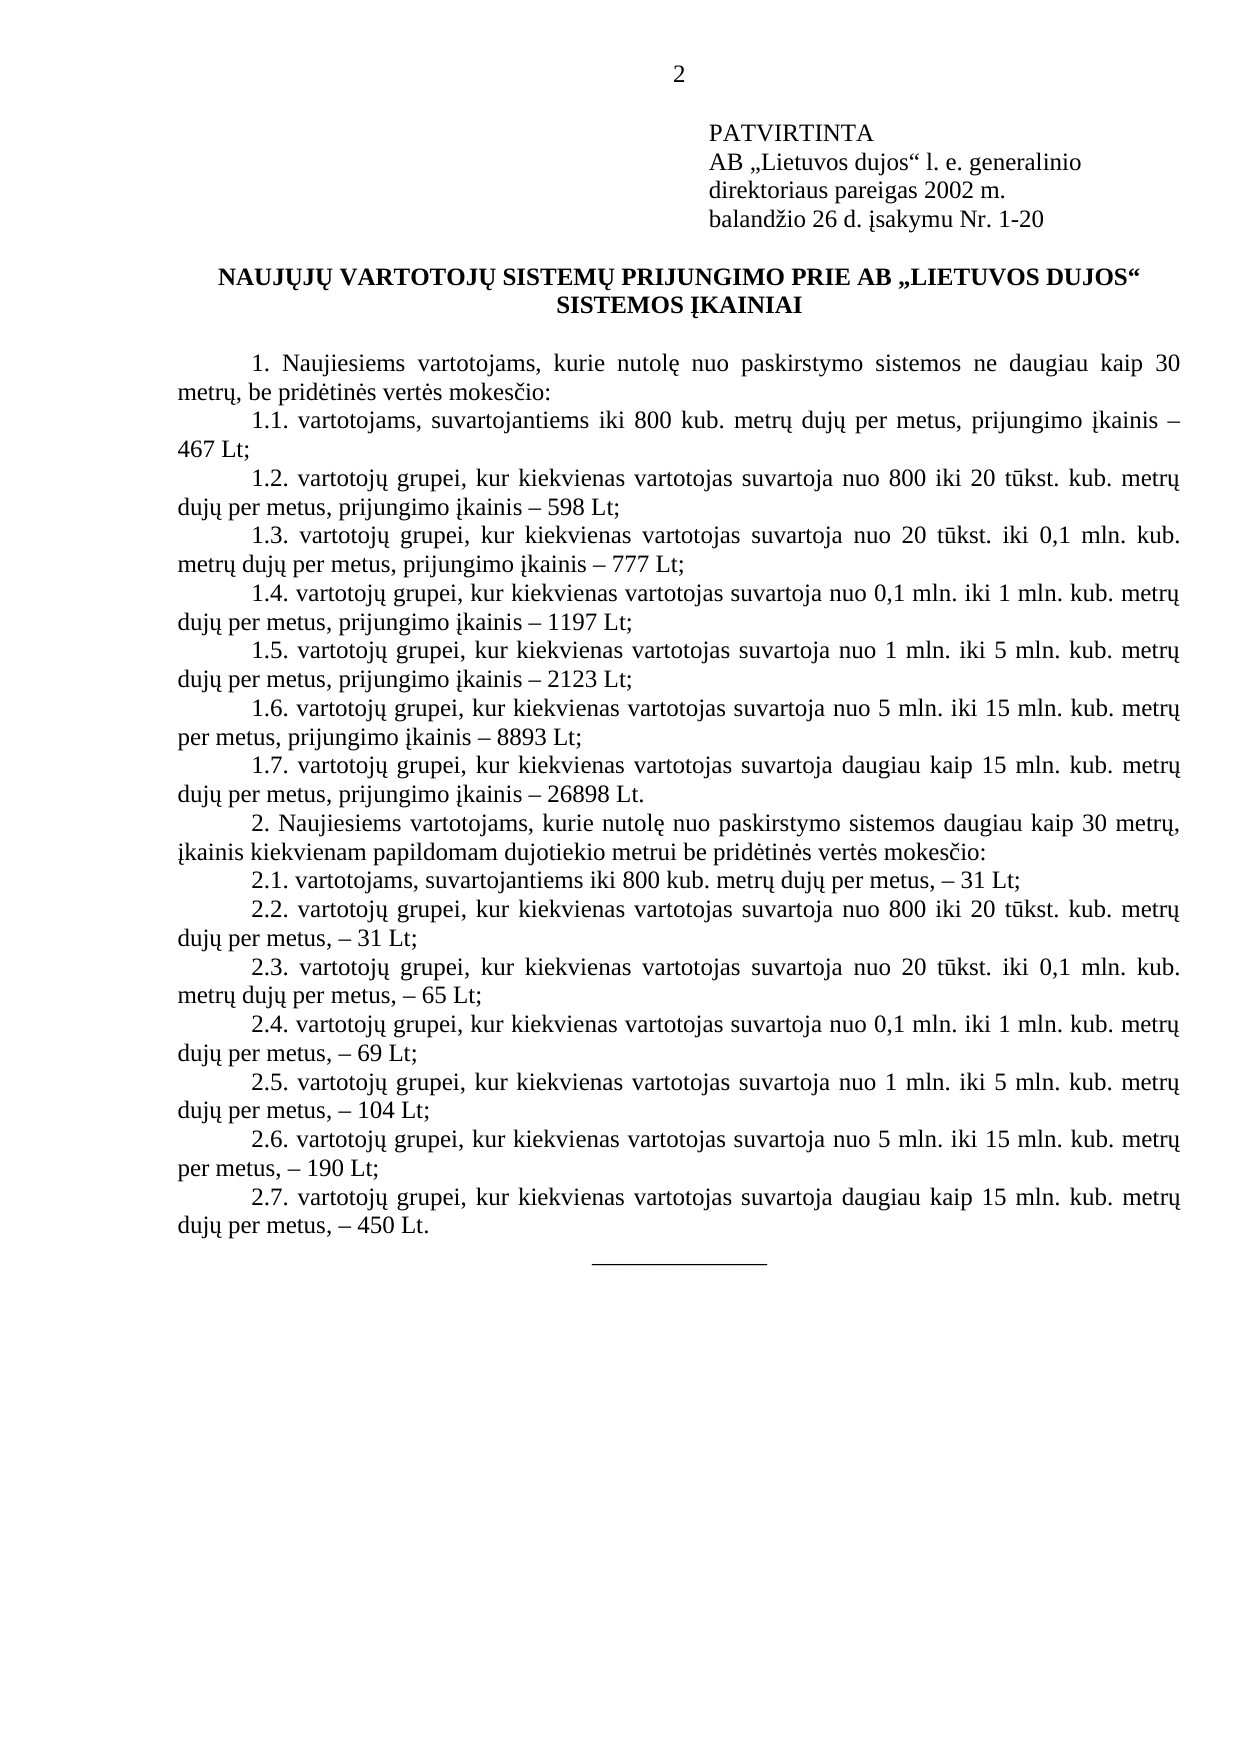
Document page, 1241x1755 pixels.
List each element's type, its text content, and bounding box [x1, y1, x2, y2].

text 2.4. vartotojų grupei, kur kiekvienas vartotojas suvartoja nuo 0,1 mln. iki 1 mln. kub. metrų dujų per metus, – 69 Lt; [177, 1009, 1181, 1067]
text 1.2. vartotojų grupei, kur kiekvienas vartotojas suvartoja nuo 800 iki 20 tūkst. kub. metrų dujų per metus, prijungimo įkainis – 598 Lt; [177, 463, 1181, 521]
text ______________ [177, 1239, 1181, 1268]
text 2.2. vartotojų grupei, kur kiekvienas vartotojas suvartoja nuo 800 iki 20 tūkst. kub. metrų dujų per metus, – 31 Lt; [177, 894, 1181, 952]
text 1.6. vartotojų grupei, kur kiekvienas vartotojas suvartoja nuo 5 mln. iki 15 mln. kub. metrų per metus, prijungimo įkainis – 8893 Lt; [177, 693, 1181, 751]
text 1.3. vartotojų grupei, kur kiekvienas vartotojas suvartoja nuo 20 tūkst. iki 0,1 mln. kub. metrų dujų per metus, prijungimo įkainis – 777 Lt; [177, 521, 1181, 578]
text 2.5. vartotojų grupei, kur kiekvienas vartotojas suvartoja nuo 1 mln. iki 5 mln. kub. metrų dujų per metus, – 104 Lt; [177, 1067, 1181, 1124]
text 2.1. vartotojams, suvartojantiems iki 800 kub. metrų dujų per metus, – 31 Lt; [177, 866, 1181, 894]
text 1. Naujiesiems vartotojams, kurie nutolę nuo paskirstymo sistemos ne daugiau kaip 30 metrų, be pridėtinės vertės mokesčio: [177, 348, 1181, 406]
text 2.7. vartotojų grupei, kur kiekvienas vartotojas suvartoja daugiau kaip 15 mln. kub. metrų dujų per metus, – 450 Lt. [177, 1182, 1181, 1239]
text 2.6. vartotojų grupei, kur kiekvienas vartotojas suvartoja nuo 5 mln. iki 15 mln. kub. metrų per metus, – 190 Lt; [177, 1124, 1181, 1182]
text 2.3. vartotojų grupei, kur kiekvienas vartotojas suvartoja nuo 20 tūkst. iki 0,1 mln. kub. metrų dujų per metus, – 65 Lt; [177, 952, 1181, 1009]
text 1.5. vartotojų grupei, kur kiekvienas vartotojas suvartoja nuo 1 mln. iki 5 mln. kub. metrų dujų per metus, prijungimo įkainis – 2123 Lt; [177, 636, 1181, 693]
text balandžio 26 d. įsakymu Nr. 1-20 [177, 204, 1181, 233]
text direktoriaus pareigas 2002 m. [177, 176, 1181, 204]
text AB „Lietuvos dujos“ l. e. generalinio [177, 147, 1181, 176]
text NAUJŲJŲ VARTOTOJŲ SISTEMŲ PRIJUNGIMO PRIE AB „LIETUVOS DUJOS“ [177, 262, 1181, 291]
text PATVIRTINTA [709, 118, 1181, 147]
text SISTEMOS ĮKAINIAI [177, 291, 1181, 319]
text 2. Naujiesiems vartotojams, kurie nutolę nuo paskirstymo sistemos daugiau kaip 30 metrų, įkainis kiekvienam papildomam dujotiekio metrui be pridėtinės vertės mokesčio: [177, 808, 1181, 866]
text 1.1. vartotojams, suvartojantiems iki 800 kub. metrų dujų per metus, prijungimo įkainis – 467 Lt; [177, 406, 1181, 463]
text 1.7. vartotojų grupei, kur kiekvienas vartotojas suvartoja daugiau kaip 15 mln. kub. metrų dujų per metus, prijungimo įkainis – 26898 Lt. [177, 751, 1181, 808]
text 1.4. vartotojų grupei, kur kiekvienas vartotojas suvartoja nuo 0,1 mln. iki 1 mln. kub. metrų dujų per metus, prijungimo įkainis – 1197 Lt; [177, 578, 1181, 636]
